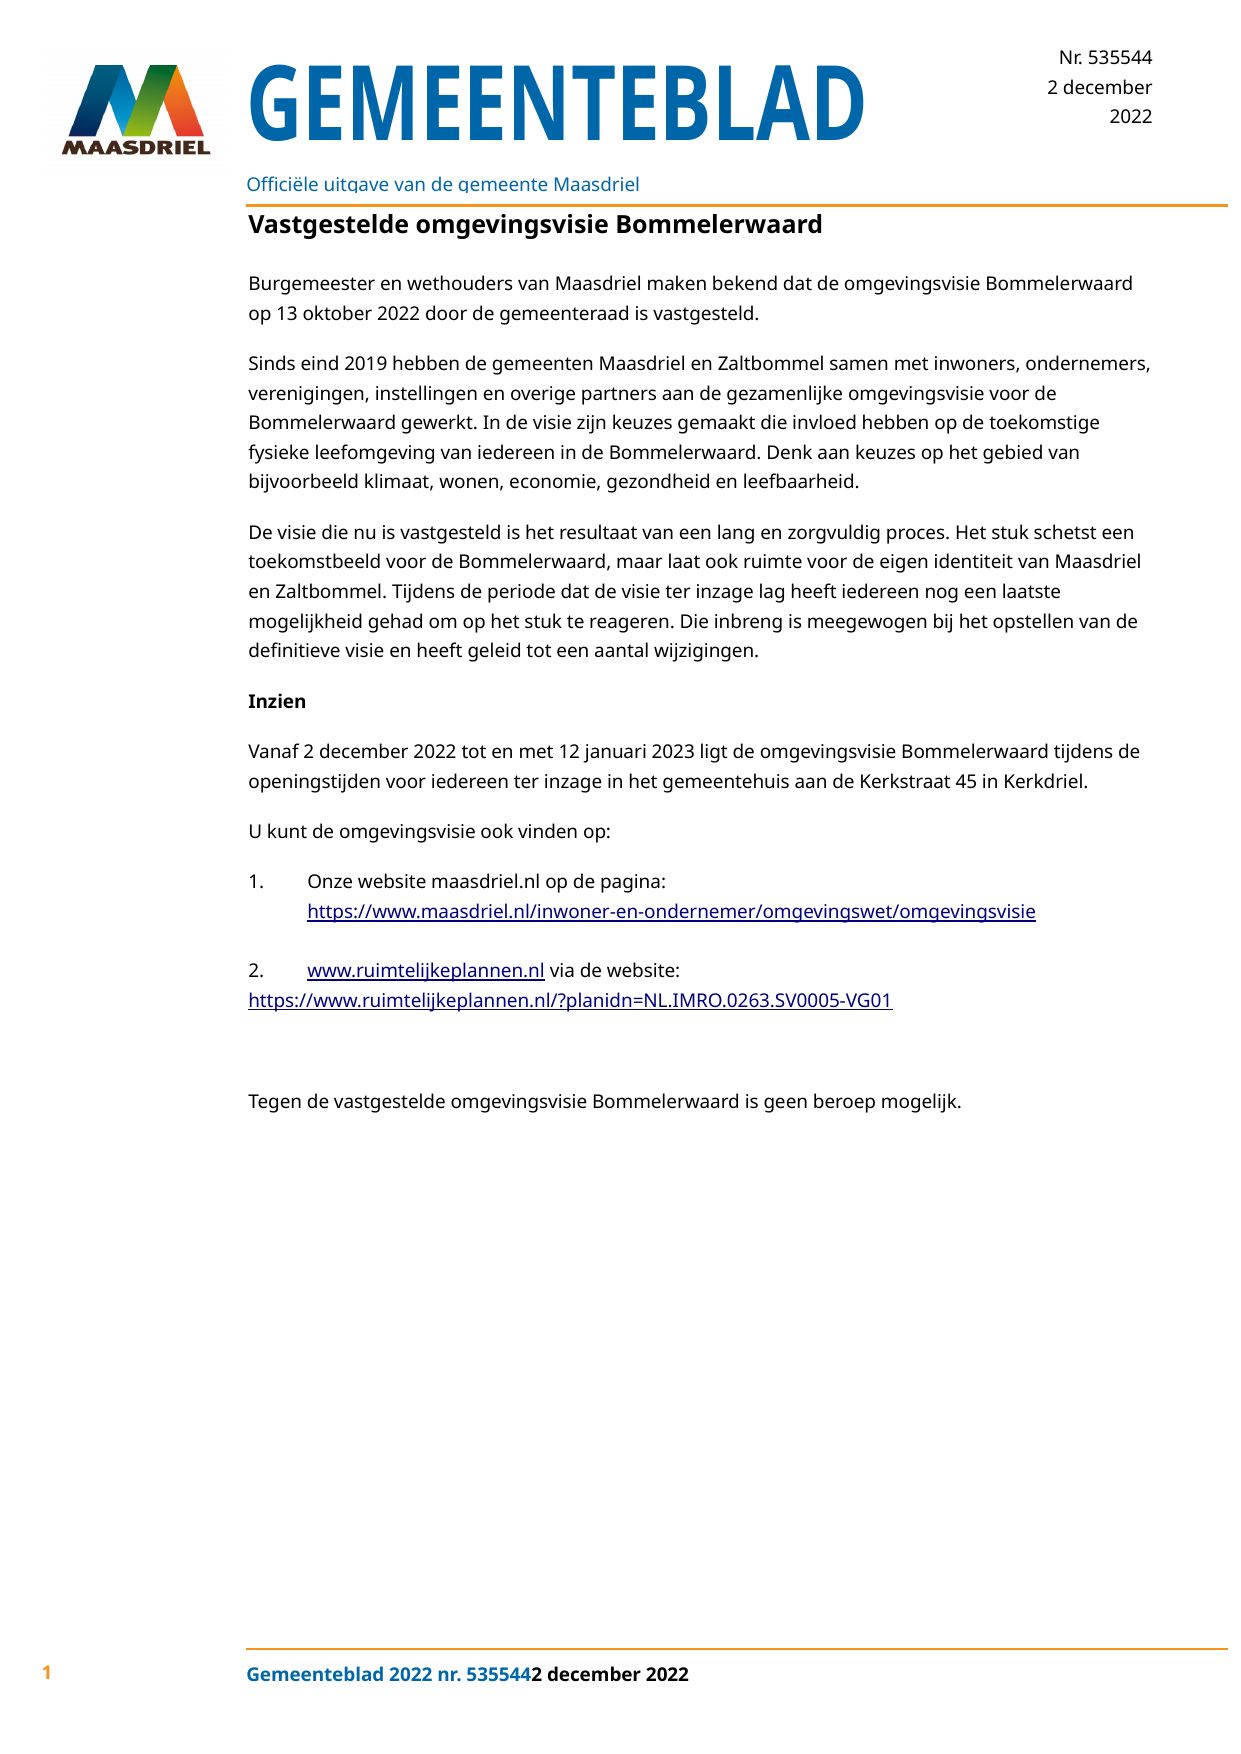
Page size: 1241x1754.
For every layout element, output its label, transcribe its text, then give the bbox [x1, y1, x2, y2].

list www.ruimtelijkeplannen.nl via de website: [248, 957, 1152, 983]
text Tegen de vastgestelde omgevingsvisie Bommelerwaard is geen beroep mogelijk. [248, 1088, 1152, 1113]
text https://www.ruimtelijkeplannen.nl/?planidn=NL.IMRO.0263.SV0005-VG01 [248, 987, 1152, 1013]
text Sinds eind 2019 hebben de gemeenten Maasdriel en Zaltbommel samen met inwoners, ondernemers, verenigingen, instellingen en overige partners aan de gezamenlijke omgevingsvisie voor de Bommelerwaard gewerkt. In de visie zijn keuzes gemaakt die invloed hebben op de toekomstige fysieke leefomgeving van iedereen in de Bommelerwaard. Denk aan keuzes op het gebied van bijvoorbeeld klimaat, wonen, economie, gezondheid en leefbaarheid. [248, 350, 1152, 494]
text Inzien [248, 688, 1152, 713]
text U kunt de omgevingsvisie ook vinden op: [248, 818, 1152, 844]
picture [41, 47, 231, 172]
text Vastgestelde omgevingsvisie Bommelerwaard [248, 207, 1152, 241]
text Burgemeester en wethouders van Maasdriel maken bekend dat de omgevingsvisie Bommelerwaard op 13 oktober 2022 door de gemeenteraad is vastgesteld. [248, 270, 1152, 326]
text Vanaf 2 december 2022 tot en met 12 januari 2023 ligt de omgevingsvisie Bommelerwaard tijdens de openingstijden voor iedereen ter inzage in het gemeentehuis aan de Kerkstraat 45 in Kerkdriel. [248, 738, 1152, 793]
list Onze website maasdriel.nl op de pagina: https://www.maasdriel.nl/inwoner-en-ondernemer/omgevingswet/omgevingsvisie [248, 869, 1152, 924]
text De visie die nu is vastgesteld is het resultaat van een lang en zorgvuldig proces. Het stuk schetst een toekomstbeeld voor de Bommelerwaard, maar laat ook ruimte voor de eigen identiteit van Maasdriel en Zaltbommel. Tijdens de periode dat de visie ter inzage lag heeft iedereen nog een laatste mogelijkheid gehad om op het stuk te reageren. Die inbreng is meegewogen bij het opstellen van de definitieve visie en heeft geleid tot een aantal wijzigingen. [248, 519, 1152, 663]
